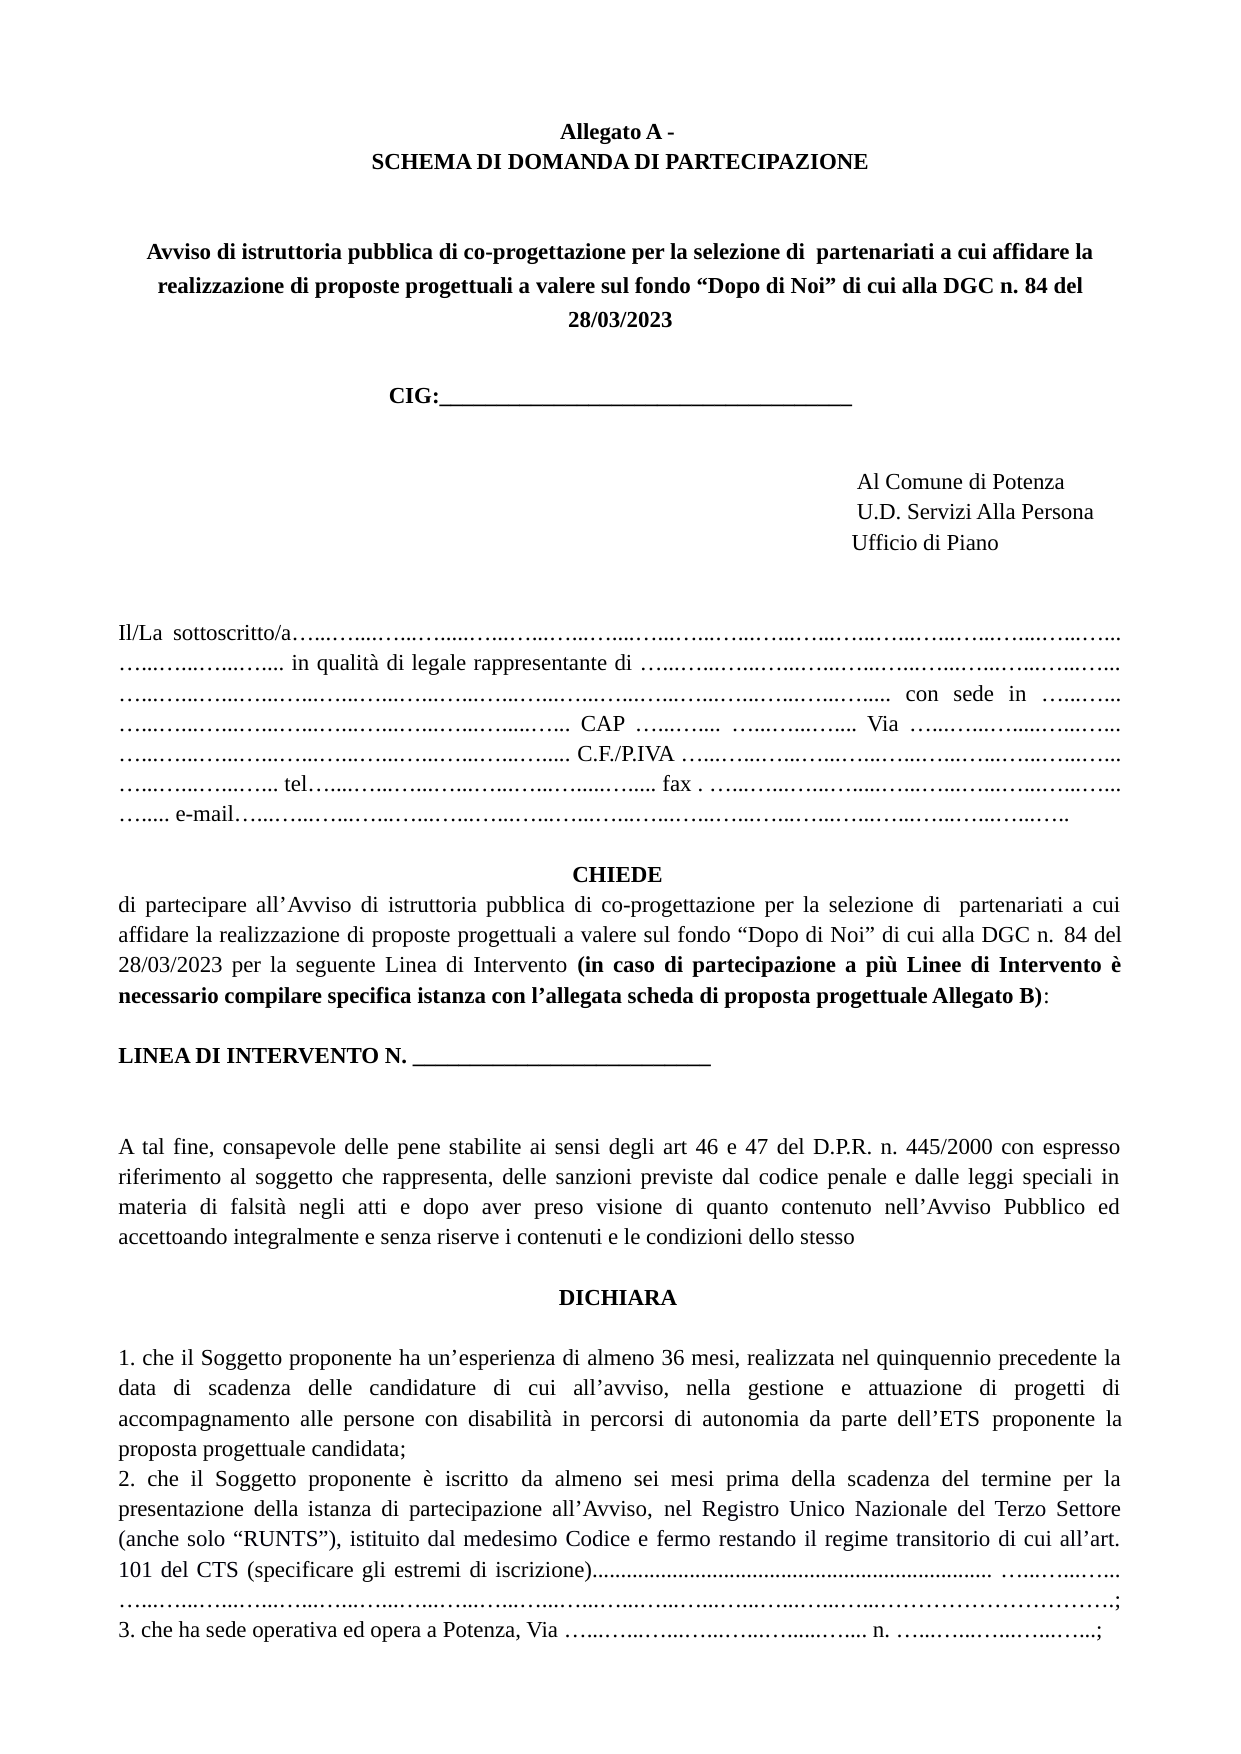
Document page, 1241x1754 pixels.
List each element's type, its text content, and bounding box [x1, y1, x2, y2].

text Il/La sottoscritto/a…...…....…...….....…...…...…...…....…...…...…...…...…...…...…...…...…...…....…...…...…...…...…...….... in qualità di legale rappresentante di …...…...…...…...…...…...…...…...…...…...…...…...…...…...…...…...…...…...…...…...…...…...…...…...…...…...…...…...…...…...…..... con sede in …...…...…...…...…...…...…...…...…...…...…...….....…... CAP …...….... …...…...….... Via …...…...….....…...…...…...…...…...…...…...…...…...…...…...…...…..... C.F./P.IVA …...…...…...…...…...…...…...…...…...…...…...…...…...…...…... tel…....…...…...…...…...…...….....…..... fax . …...…...…...….....…...…...…...…...…...…...…..... e-mail…...…...…...…...…...…...…...…...…...…...…...…...…...…...…...…...…...…...…...…...….. [118, 619, 1122, 827]
text 3. che ha sede operativa ed opera a Potenza, Via …...…...…...…...…...…......….... n. …...…...…...…...…...; [118, 1616, 1122, 1642]
text U.D. Servizi Alla Persona [118, 498, 1122, 525]
text Allegato A - [118, 118, 1122, 144]
text 2. che il Soggetto proponente è iscritto da almeno sei mesi prima della scadenza del termine per la presentazione della istanza di partecipazione all’Avviso, nel Registro Unico Nazionale del Terzo Settore (anche solo “RUNTS”), istituito dal medesimo Codice e fermo restando il regime transitorio di cui all’art. 101 del CTS (specificare gli estremi di iscrizione)...................................................................... …...…...…...…...…...…...…...…...…...…...…...…...…...…...…...…...…...…...…...…...…...…...………………………….; [118, 1465, 1122, 1612]
text DICHIARA [118, 1284, 1122, 1310]
text SCHEMA DI DOMANDA DI PARTECIPAZIONE [118, 148, 1122, 175]
text di partecipare all’Avviso di istruttoria pubblica di co-progettazione per la selezione di partenariati a cui affidare la realizzazione di proposte progettuali a valere sul fondo “Dopo di Noi” di cui alla DGC n. 84 del 28/03/2023 per la seguente Linea di Intervento (in caso di partecipazione a più Linee di Intervento è necessario compilare specifica istanza con l’allegata scheda di proposta progettuale Allegato B): [118, 891, 1122, 1008]
text Ufficio di Piano [118, 529, 1122, 555]
text Avviso di istruttoria pubblica di co-progettazione per la selezione di partenariati a cui affidare la realizzazione di proposte progettuali a valere sul fondo “Dopo di Noi” di cui alla DGC n. 84 del 28/03/2023 [118, 238, 1122, 333]
text A tal fine, consapevole delle pene stabilite ai sensi degli art 46 e 47 del D.P.R. n. 445/2000 con espresso riferimento al soggetto che rappresenta, delle sanzioni previste dal codice penale e dalle leggi speciali in materia di falsità negli atti e dopo aver preso visione di quanto contenuto nell’Avviso Pubblico ed accettoando integralmente e senza riserve i contenuti e le condizioni dello stesso [118, 1133, 1122, 1250]
text Al Comune di Potenza [118, 468, 1122, 494]
text CIG:____________________________________ [118, 382, 1122, 408]
text CHIEDE [118, 861, 1122, 887]
text LINEA DI INTERVENTO N. __________________________ [118, 1042, 1122, 1068]
text 1. che il Soggetto proponente ha un’esperienza di almeno 36 mesi, realizzata nel quinquennio precedente la data di scadenza delle candidature di cui all’avviso, nella gestione e attuazione di progetti di accompagnamento alle persone con disabilità in percorsi di autonomia da parte dell’ETS proponente la proposta progettuale candidata; [118, 1344, 1122, 1461]
